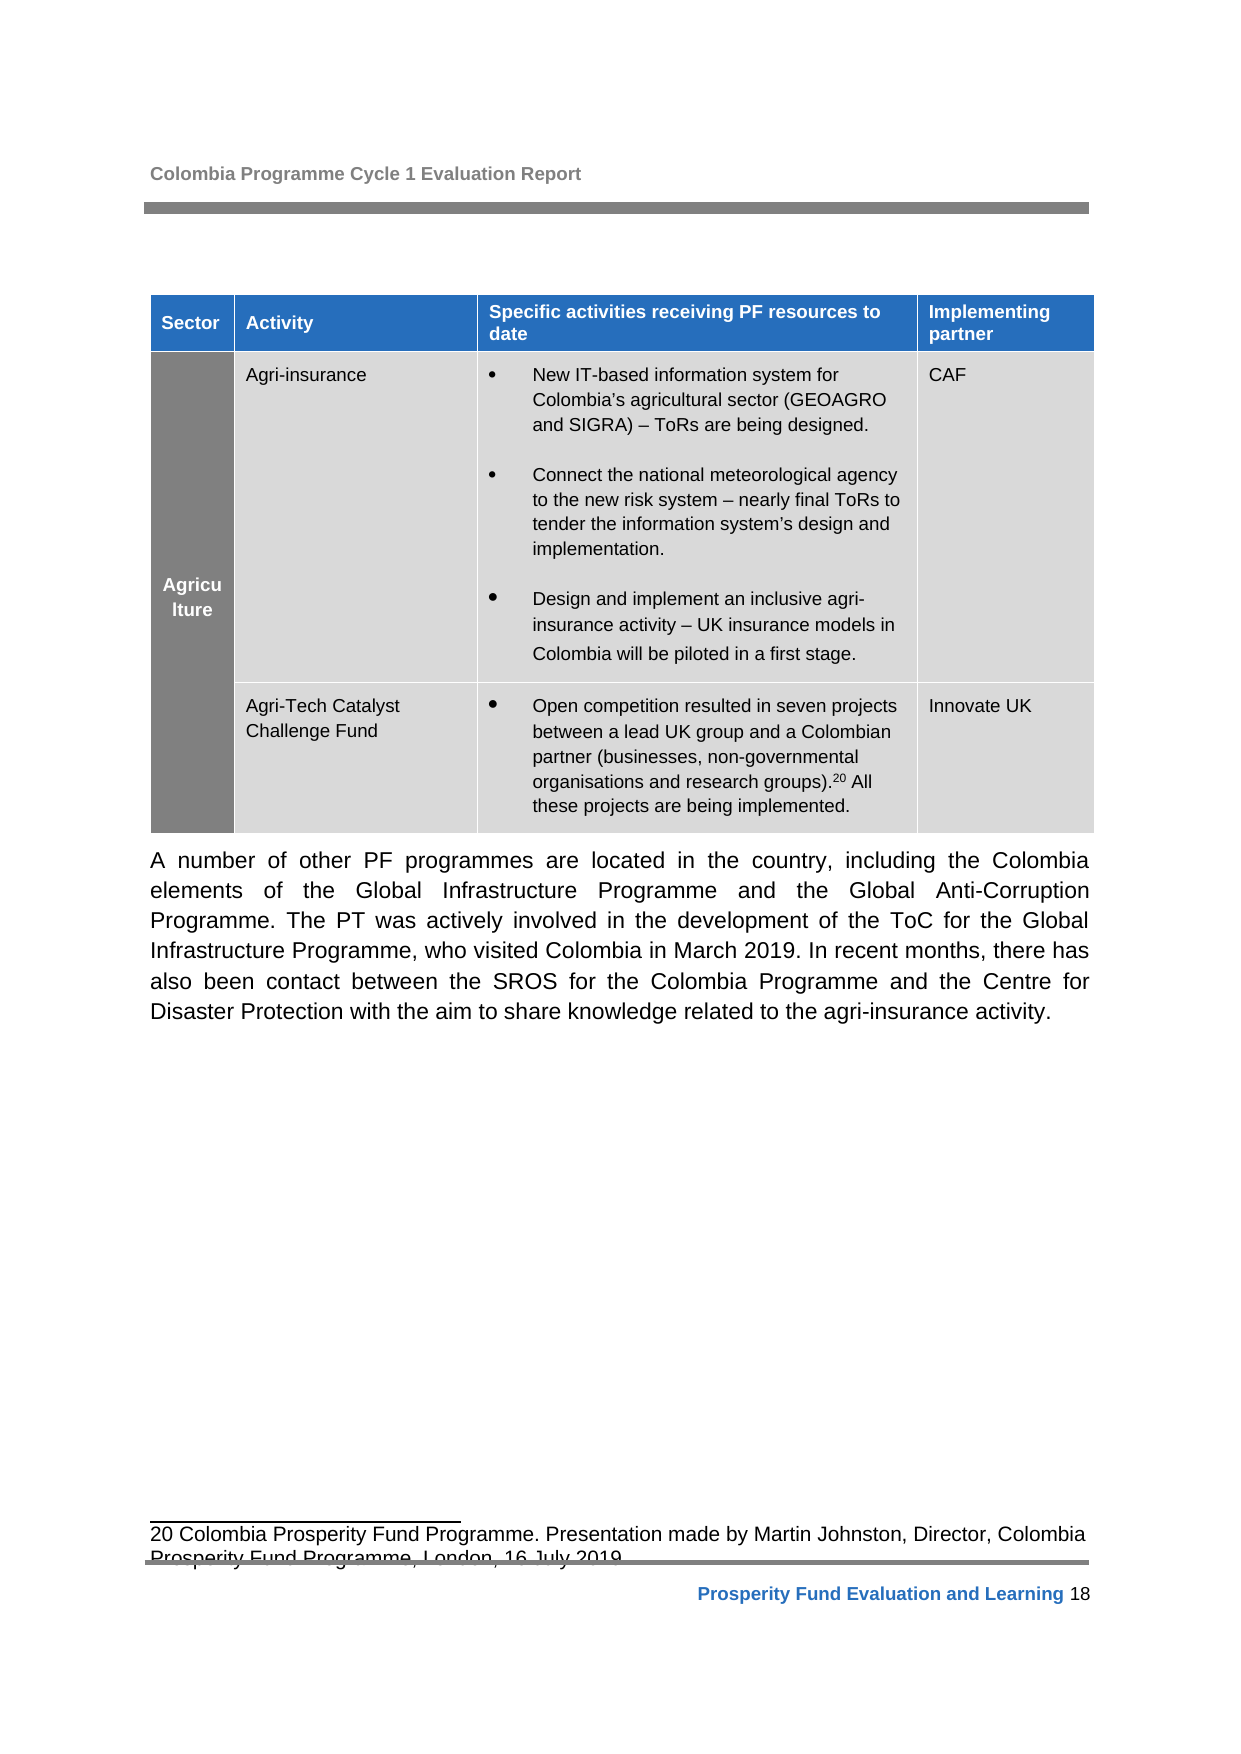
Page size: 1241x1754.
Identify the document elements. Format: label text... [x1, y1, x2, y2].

text A number of other PF programmes are located in the country, including the Colombia elements of the Global Infrastructure Programme and the Global Anti-Corruption Programme. The PT was actively involved in the development of the ToC for the Global Infrastructure Programme, who visited Colombia in March 2019. In recent months, there has also been contact between the SROS for the Colombia Programme and the Centre for Disaster Protection with the aim to share knowledge related to the agri-insurance activity. [150, 847, 1090, 1024]
table_cell New IT-based information system for Colombia’s agricultural sector (GEOAGRO and SIGRA) – ToRs are being designed. Connect the national meteorological agency to the new risk system – nearly final ToRs to tender the information system’s design and implementation. Design and implement an inclusive agri-insurance activity – UK insurance models in Colombia will be piloted in a first stage. [478, 352, 917, 682]
table_cell Open competition resulted in seven projects between a lead UK group and a Colombian partner (businesses, non-governmental organisations and research groups). All these projects are being implemented. [478, 683, 917, 833]
table_header Activity [235, 295, 477, 351]
table_cell Agri-Tech Catalyst Challenge Fund [235, 683, 477, 833]
table_header Specific activities receiving PF resources to date [478, 295, 917, 351]
table_cell Agri-insurance [235, 352, 477, 682]
table_header Implementing partner [918, 295, 1094, 351]
table_header Sector [151, 295, 234, 351]
table_cell CAF [918, 352, 1094, 682]
table_cell Innovate UK [918, 683, 1094, 833]
table_cell Agriculture [151, 352, 234, 833]
